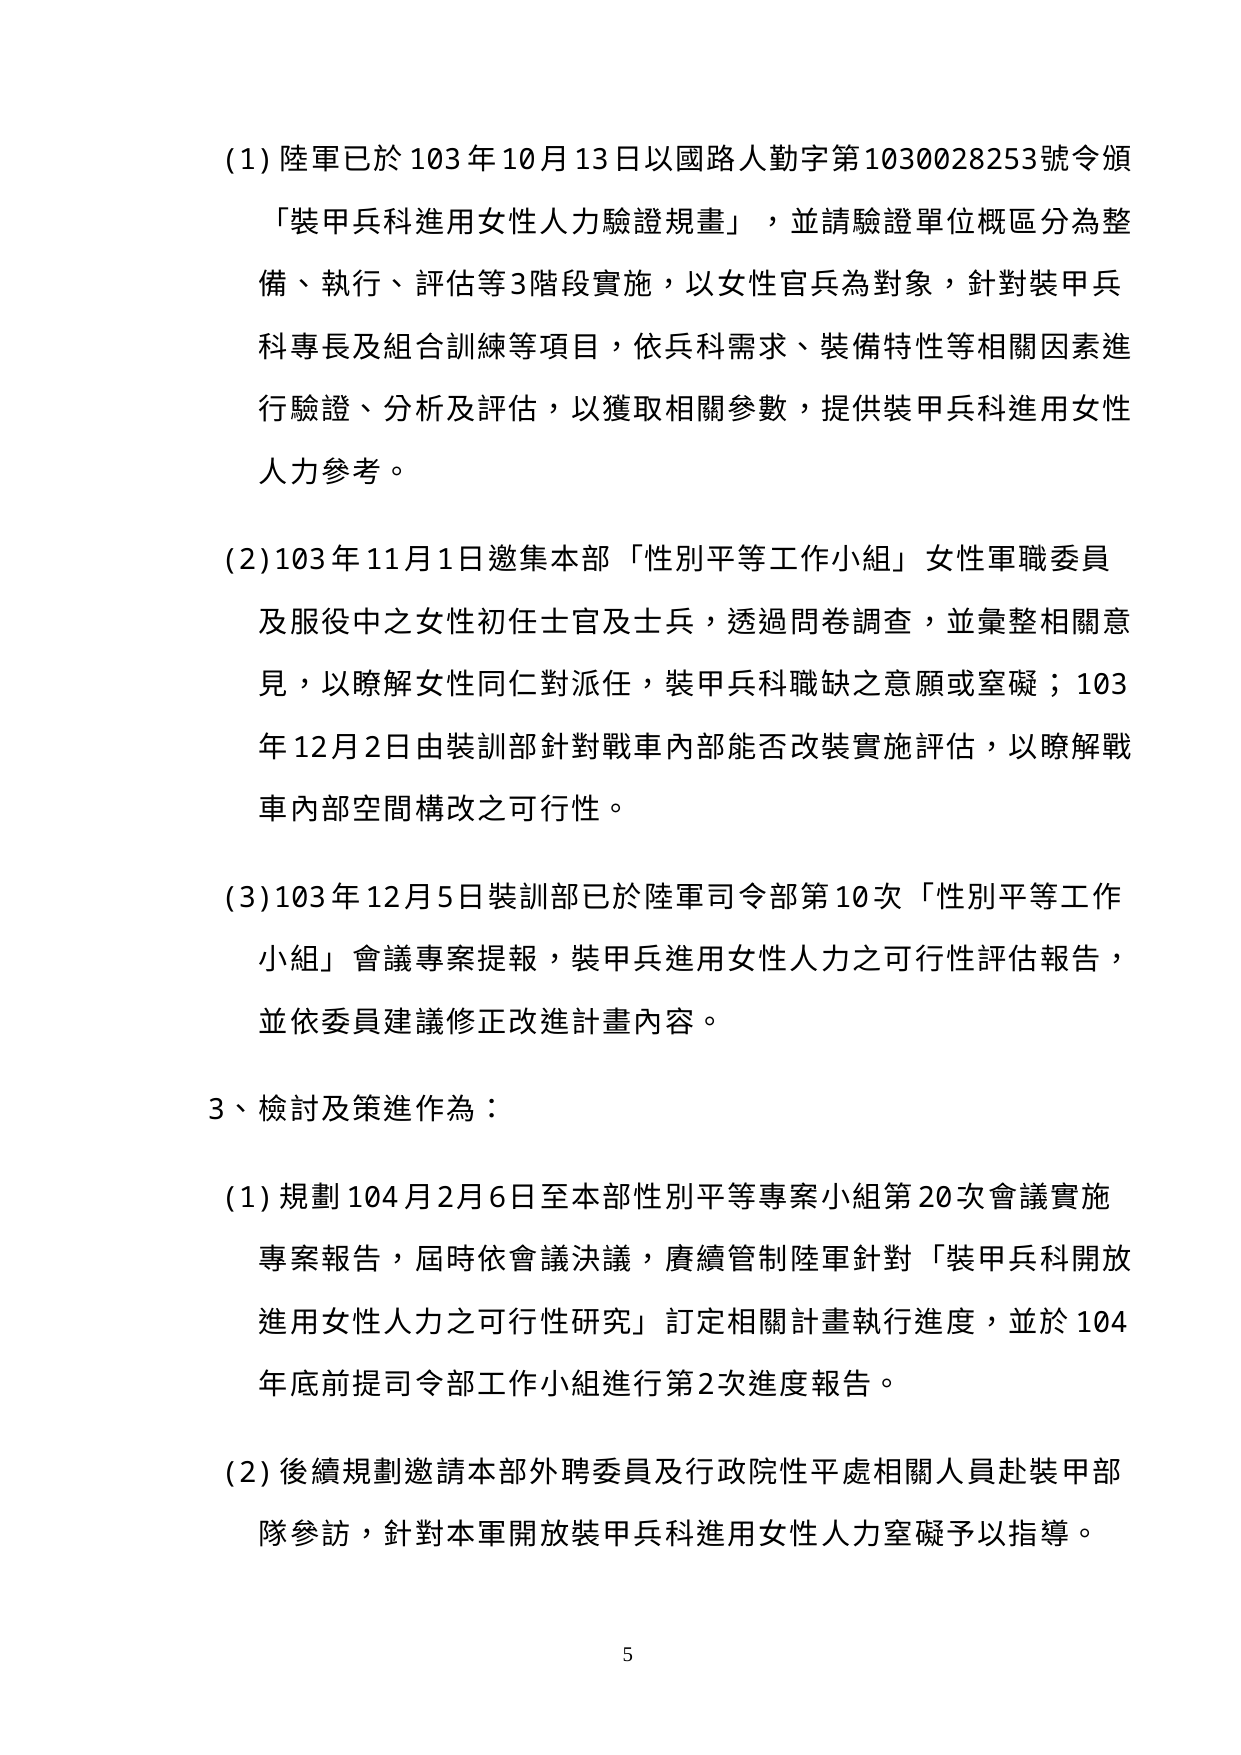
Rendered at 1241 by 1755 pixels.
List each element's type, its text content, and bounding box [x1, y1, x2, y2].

text (1)陸軍已於103年10月13日以國路人勤字第1030028253號令頒「裝甲兵科進用女性人力驗證規畫」，並請驗證單位概區分為整備、執行、評估等3階段實施，以女性官兵為對象，針對裝甲兵科專長及組合訓練等項目，依兵科需求、裝備特性等相關因素進行驗證、分析及評估，以獲取相關參數，提供裝甲兵科進用女性人力參考。 [208, 115, 1133, 490]
text 3、檢討及策進作為： [202, 1065, 1133, 1128]
text (2)103年11月1日邀集本部「性別平等工作小組」女性軍職委員及服役中之女性初任士官及士兵，透過問卷調查，並彙整相關意見，以瞭解女性同仁對派任，裝甲兵科職缺之意願或窒礙；103年12月2日由裝訓部針對戰車內部能否改裝實施評估，以瞭解戰車內部空間構改之可行性。 [208, 515, 1133, 828]
text (3)103年12月5日裝訓部已於陸軍司令部第10次「性別平等工作小組」會議專案提報，裝甲兵進用女性人力之可行性評估報告，並依委員建議修正改進計畫內容。 [208, 853, 1133, 1040]
text (1)規劃104月2月6日至本部性別平等專案小組第20次會議實施專案報告，屆時依會議決議，賡續管制陸軍針對「裝甲兵科開放進用女性人力之可行性研究」訂定相關計畫執行進度，並於104年底前提司令部工作小組進行第2次進度報告。 [208, 1153, 1133, 1403]
text (2)後續規劃邀請本部外聘委員及行政院性平處相關人員赴裝甲部隊參訪，針對本軍開放裝甲兵科進用女性人力窒礙予以指導。 [208, 1428, 1133, 1553]
